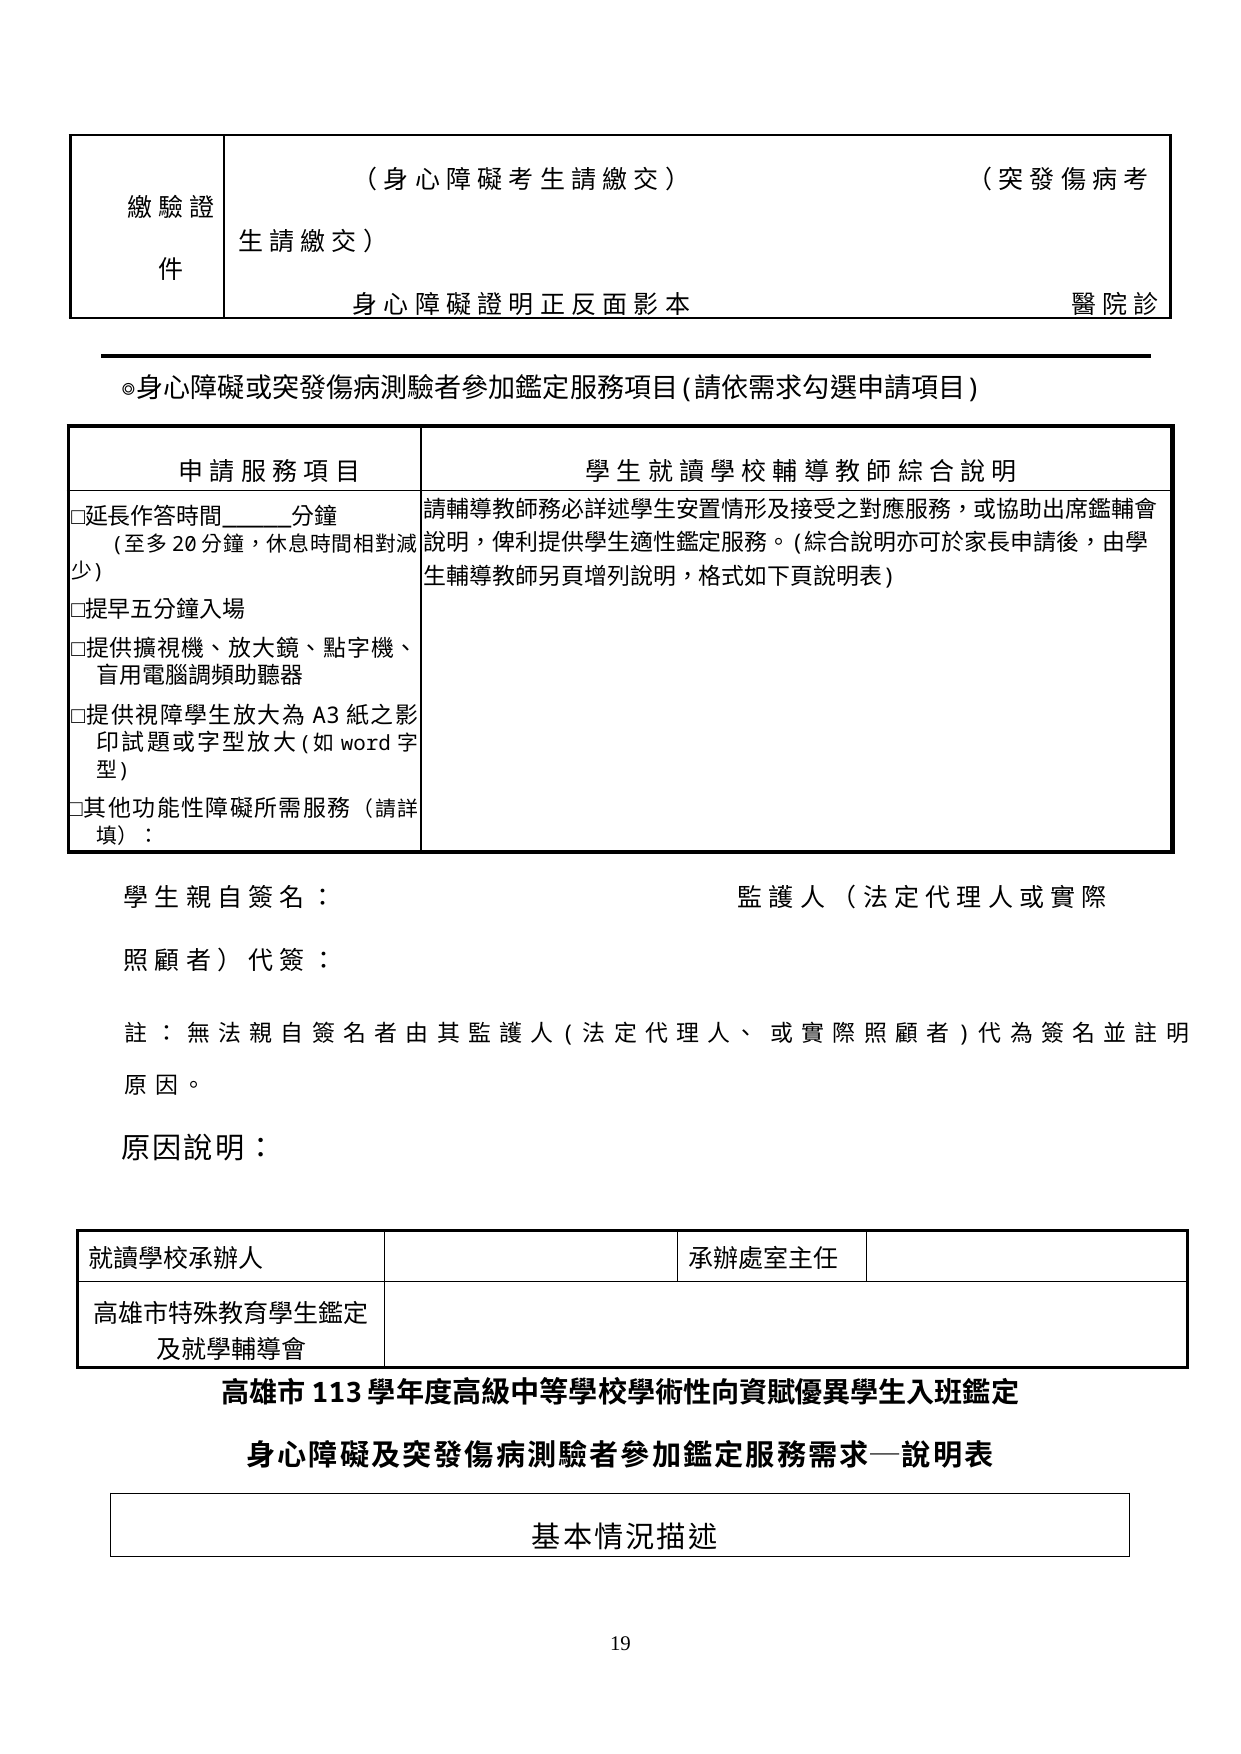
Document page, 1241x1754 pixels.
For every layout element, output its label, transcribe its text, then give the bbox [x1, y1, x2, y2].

text ◎身心障礙或突發傷病測驗者參加鑑定服務項目(請依需求勾選申請項目) [120, 366, 1120, 406]
table_cell 高雄市特殊教育學生鑑定 及就學輔導會 [79, 1282, 384, 1366]
table_header [867, 1232, 1186, 1281]
text 學生親自簽名： 監護人（法定代理人或實際照顧者）代簽： [120, 854, 1120, 979]
table_header 學生就讀學校輔導教師綜合說明 [422, 428, 1170, 490]
text 身心障礙及突發傷病測驗者參加鑑定服務需求─說明表 [120, 1411, 1120, 1474]
text 註：無法親自簽名者由其監護人(法定代理人、或實際照顧者)代為簽名並註明原因。 [120, 979, 1211, 1104]
table_cell 請輔導教師務必詳述學生安置情形及接受之對應服務，或協助出席鑑輔會說明，俾利提供學生適性鑑定服務。(綜合說明亦可於家長申請後，由學生輔導教師另頁增列說明，格式如下頁說明表) [422, 491, 1170, 849]
table_cell □延長作答時間_____分鐘 (至多20分鐘，休息時間相對減少) □提早五分鐘入場 □提供擴視機、放大鏡、點字機、盲用電腦調頻助聽器 □提供視障學生放大為A3紙之影印試題或字型放大(如word字型) □其他功能性障礙所需服務（請詳填）： [70, 491, 420, 849]
table_header 承辦處室主任 [678, 1232, 866, 1281]
table_header 申請服務項目 [70, 428, 420, 490]
text 原因說明： [120, 1104, 1211, 1167]
table_header 基本情況描述 [111, 1494, 1129, 1556]
table_cell （身心障礙考生請繳交） （突發傷病考生請繳交） 身心障礙證明正反面影本 醫院診斷證明 或 縣市鑑輔會核發之鑑定證明影本 (浮 貼) [225, 136, 1169, 317]
table_cell [385, 1282, 1186, 1366]
table_header [385, 1232, 677, 1281]
table_header 就讀學校承辦人 [79, 1232, 384, 1281]
text 高雄市113學年度高級中等學校學術性向資賦優異學生入班鑑定 [120, 1369, 1120, 1411]
table_cell 繳驗證件 [72, 136, 223, 317]
